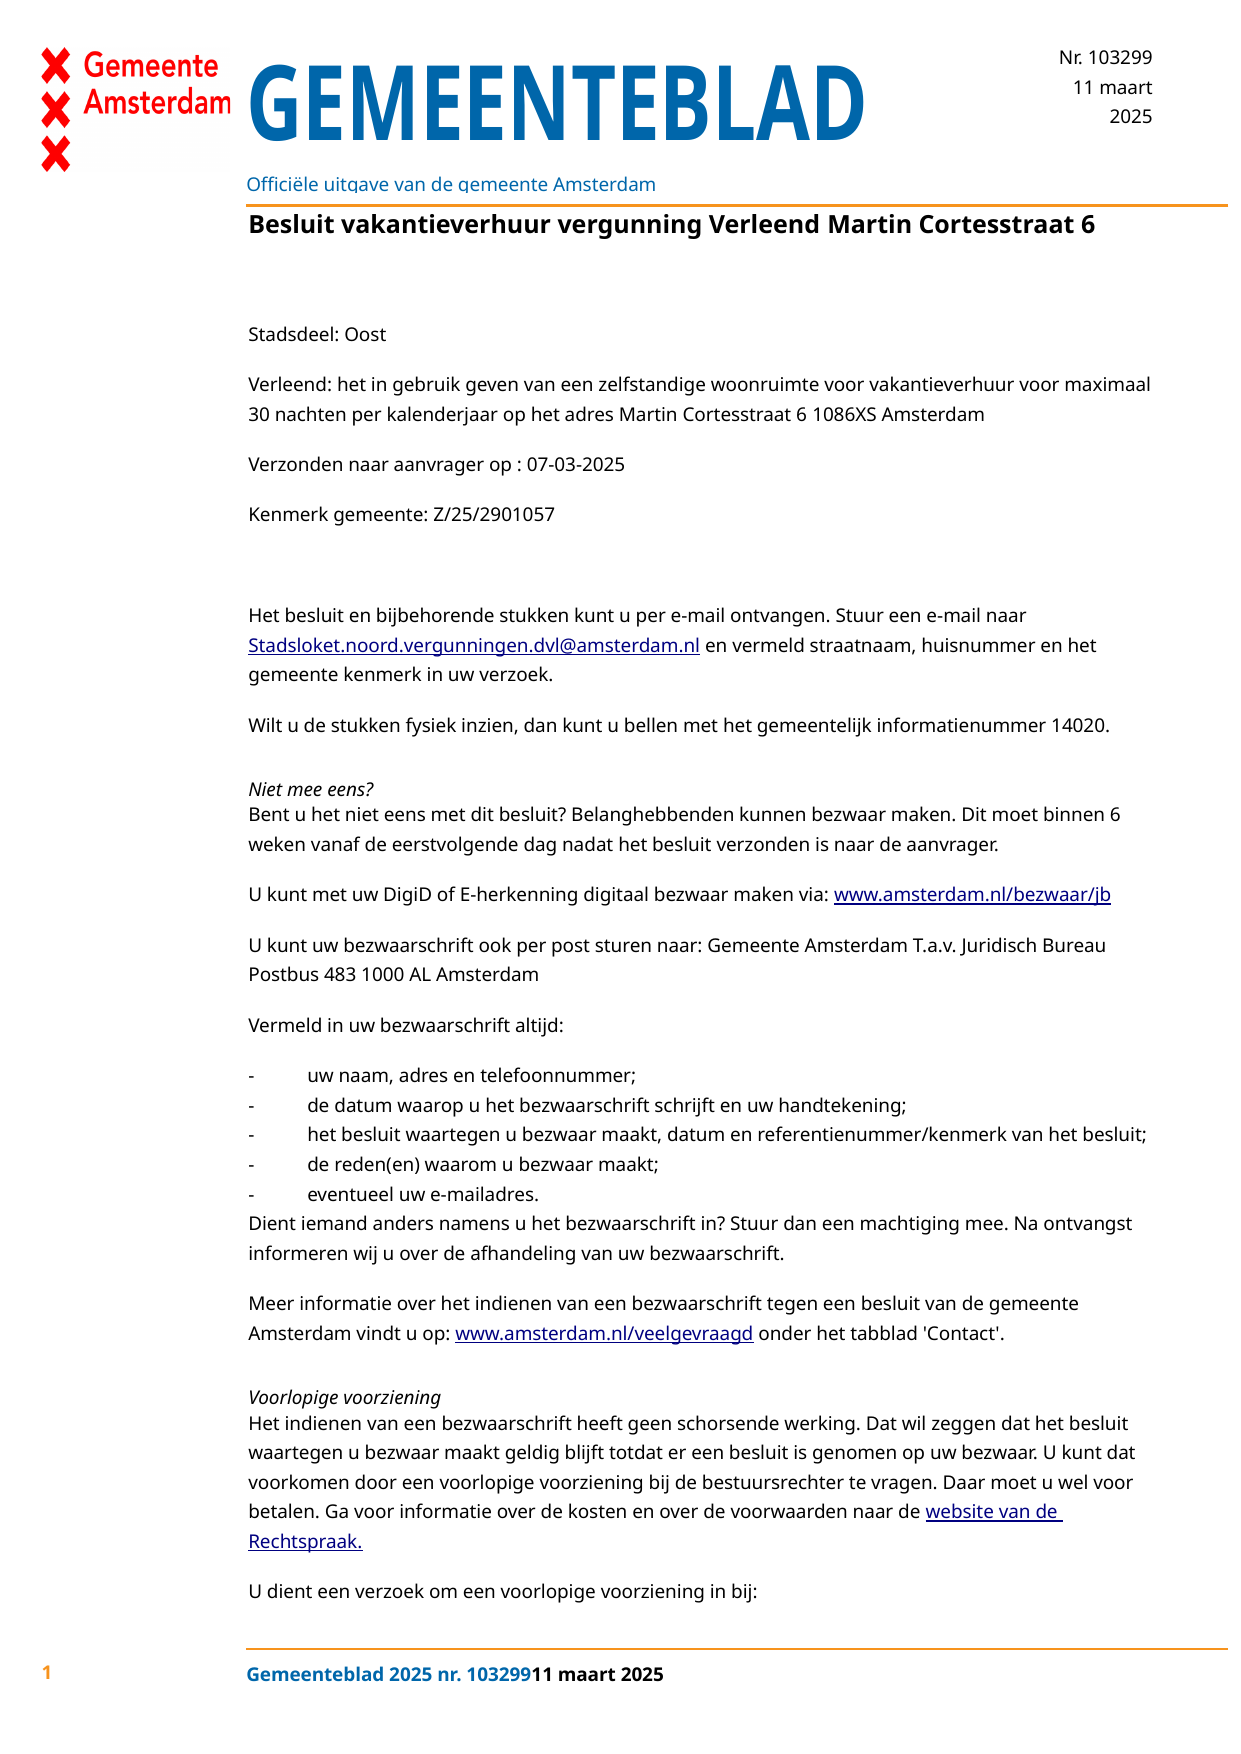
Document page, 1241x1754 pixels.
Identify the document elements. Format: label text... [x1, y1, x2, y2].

text Voorlopige voorziening [248, 1384, 1152, 1410]
text Wilt u de stukken fysiek inzien, dan kunt u bellen met het gemeentelijk informatienummer 14020. [248, 712, 1152, 738]
text Stadsdeel: Oost [248, 321, 1152, 346]
text U kunt uw bezwaarschrift ook per post sturen naar: Gemeente Amsterdam T.a.v. Juridisch Bureau Postbus 483 1000 AL Amsterdam [248, 932, 1152, 987]
text Verzonden naar aanvrager op : 07-03-2025 [248, 451, 1152, 477]
list de reden(en) waarom u bezwaar maakt; [248, 1151, 1152, 1177]
text Kenmerk gemeente: Z/25/2901057 [248, 502, 1152, 527]
list de datum waarop u het bezwaarschrift schrijft en uw handtekening; [248, 1092, 1152, 1118]
text U dient een verzoek om een voorlopige voorziening in bij: [248, 1578, 1152, 1604]
text Het besluit en bijbehorende stukken kunt u per e-mail ontvangen. Stuur een e-mail naar Stadsloket.noord.vergunningen.dvl@amsterdam.nl en vermeld straatnaam, huisnummer en het gemeente kenmerk in uw verzoek. [248, 602, 1152, 687]
text Verleend: het in gebruik geven van een zelfstandige woonruimte voor vakantieverhuur voor maximaal 30 nachten per kalenderjaar op het adres Martin Cortesstraat 6 1086XS Amsterdam [248, 371, 1152, 426]
list eventueel uw e-mailadres. [248, 1181, 1152, 1207]
list het besluit waartegen u bezwaar maakt, datum en referentienummer/kenmerk van het besluit; [248, 1122, 1152, 1147]
text U kunt met uw DigiD of E-herkenning digitaal bezwaar maken via: www.amsterdam.nl/bezwaar/jb [248, 882, 1152, 907]
text Besluit vakantieverhuur vergunning Verleend Martin Cortesstraat 6 [248, 207, 1152, 241]
text Meer informatie over het indienen van een bezwaarschrift tegen een besluit van de gemeente Amsterdam vindt u op: www.amsterdam.nl/veelgevraagd onder het tabblad 'Contact'. [248, 1290, 1152, 1346]
text Het indienen van een bezwaarschrift heeft geen schorsende werking. Dat wil zeggen dat het besluit waartegen u bezwaar maakt geldig blijft totdat er een besluit is genomen op uw bezwaar. U kunt dat voorkomen door een voorlopige voorziening bij de bestuursrechter te vragen. Daar moet u wel voor betalen. Ga voor informatie over de kosten en over de voorwaarden naar de website van de Rechtspraak. [248, 1410, 1152, 1554]
text Niet mee eens? [248, 776, 1152, 802]
list uw naam, adres en telefoonnummer; [248, 1062, 1152, 1088]
text Bent u het niet eens met dit besluit? Belanghebbenden kunnen bezwaar maken. Dit moet binnen 6 weken vanaf de eerstvolgende dag nadat het besluit verzonden is naar de aanvrager. [248, 802, 1152, 857]
picture [41, 47, 231, 172]
text Dient iemand anders namens u het bezwaarschrift in? Stuur dan een machtiging mee. Na ontvangst informeren wij u over de afhandeling van uw bezwaarschrift. [248, 1210, 1152, 1266]
text Vermeld in uw bezwaarschrift altijd: [248, 1012, 1152, 1038]
